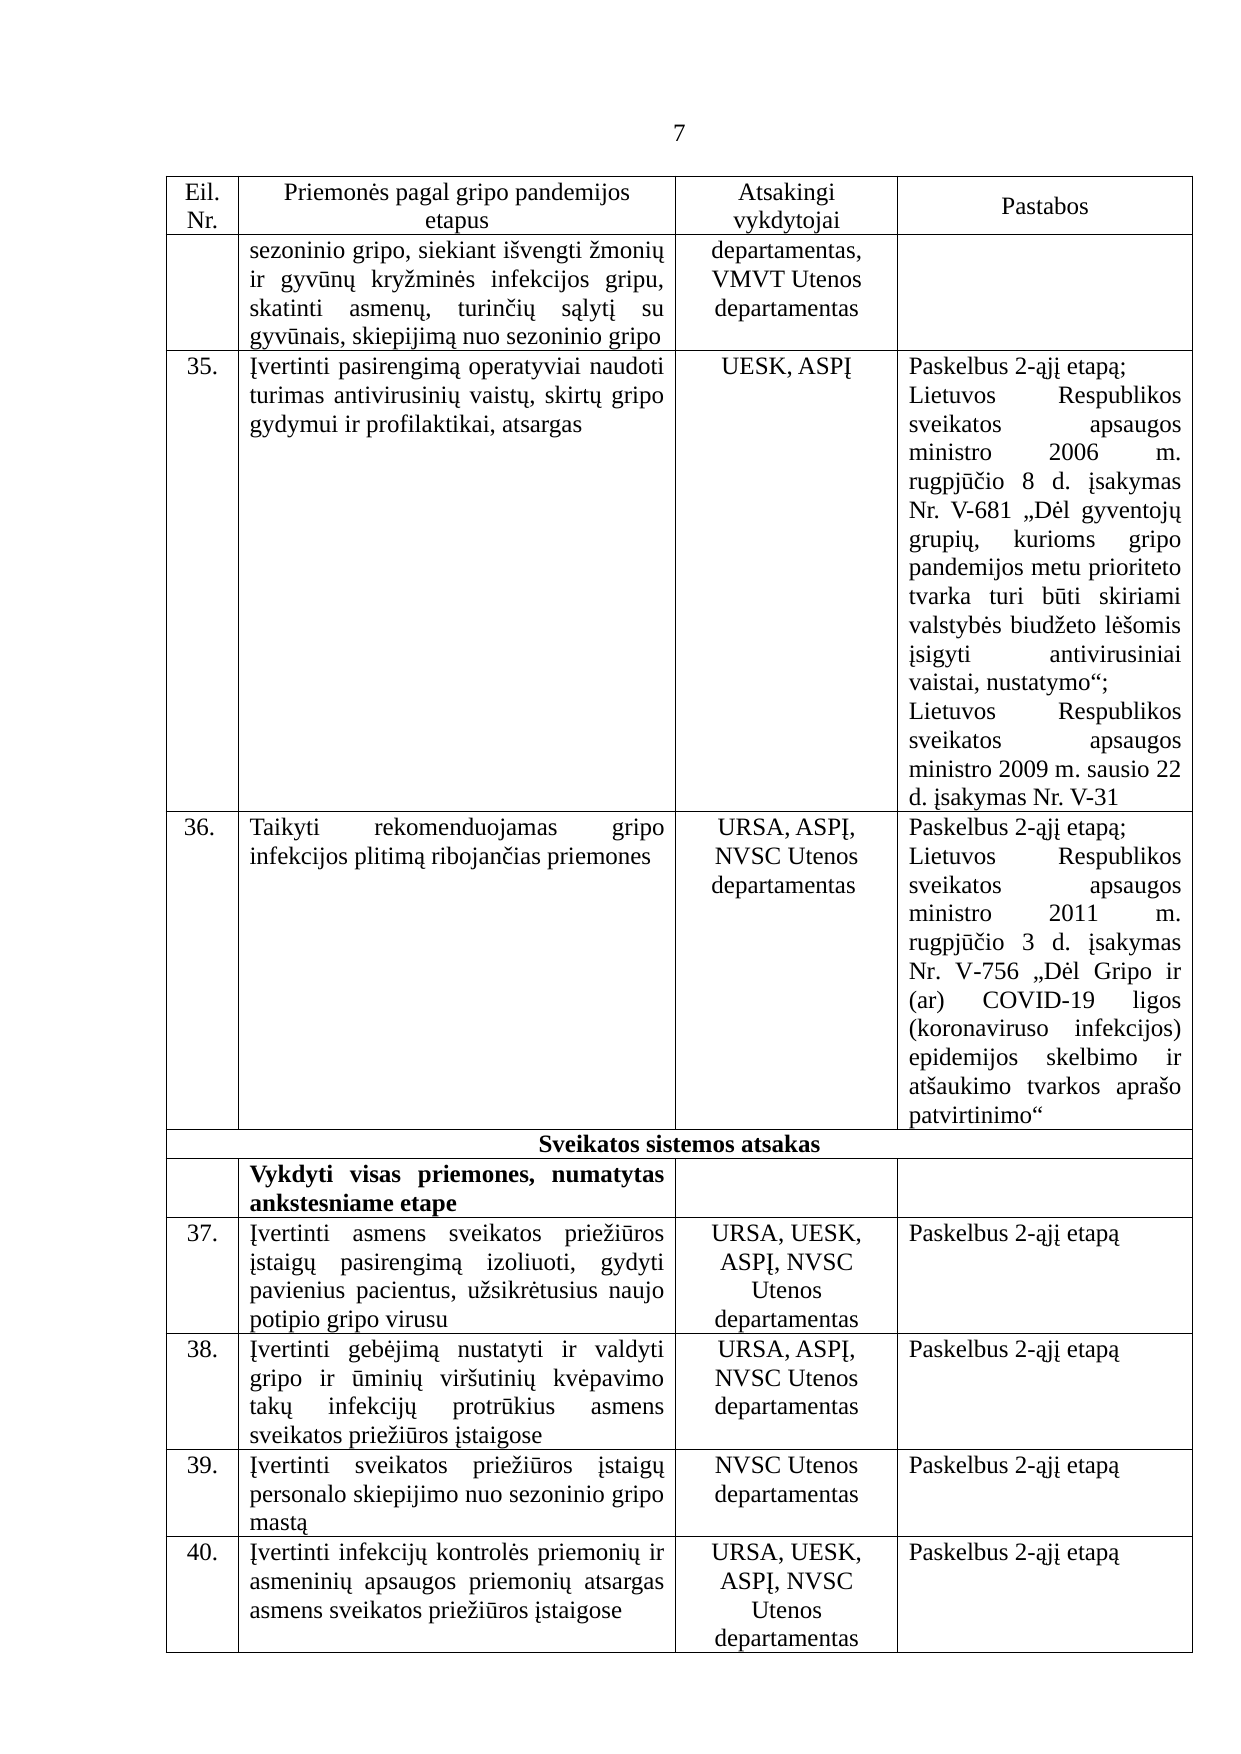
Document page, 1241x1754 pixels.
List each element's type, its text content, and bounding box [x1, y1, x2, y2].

table_cell Įvertinti gebėjimą nustatyti ir valdyti gripo ir ūminių viršutinių kvėpavimo takų infekcijų protrūkius asmens sveikatos priežiūros įstaigose [239, 1334, 675, 1449]
table_cell URSA, ASPĮ, NVSC Utenos departamentas [676, 1334, 897, 1449]
table_cell Įvertinti sveikatos priežiūros įstaigų personalo skiepijimo nuo sezoninio gripo mastą [239, 1450, 675, 1536]
table_cell sezoninio gripo, siekiant išvengti žmonių ir gyvūnų kryžminės infekcijos gripu, skatinti asmenų, turinčių sąlytį su gyvūnais, skiepijimą nuo sezoninio gripo [239, 235, 675, 350]
table_cell 35. [167, 351, 238, 811]
table_cell Įvertinti pasirengimą operatyviai naudoti turimas antivirusinių vaistų, skirtų gripo gydymui ir profilaktikai, atsargas [239, 351, 675, 811]
table_cell NVSC Utenos departamentas [676, 1450, 897, 1536]
table_cell Įvertinti infekcijų kontrolės priemonių ir asmeninių apsaugos priemonių atsargas asmens sveikatos priežiūros įstaigose [239, 1537, 675, 1652]
table_cell [898, 1159, 1192, 1217]
table_cell Paskelbus 2-ąjį etapą [898, 1450, 1192, 1536]
table_cell URSA, UESK, ASPĮ, NVSC Utenos departamentas [676, 1218, 897, 1333]
table_header Eil. Nr. [167, 177, 238, 234]
table_cell Paskelbus 2-ąjį etapą [898, 1218, 1192, 1333]
table_cell [167, 1159, 238, 1217]
table_cell Sveikatos sistemos atsakas [167, 1130, 1192, 1158]
table_cell Taikyti rekomenduojamas gripo infekcijos plitimą ribojančias priemones [239, 812, 675, 1128]
table_cell Vykdyti visas priemones, numatytas ankstesniame etape [239, 1159, 675, 1217]
table_cell 37. [167, 1218, 238, 1333]
table_cell URSA, UESK, ASPĮ, NVSC Utenos departamentas [676, 1537, 897, 1652]
table_cell URSA, ASPĮ, NVSC Utenos departamentas [676, 812, 897, 1128]
table_cell Įvertinti asmens sveikatos priežiūros įstaigų pasirengimą izoliuoti, gydyti pavienius pacientus, užsikrėtusius naujo potipio gripo virusu [239, 1218, 675, 1333]
table_cell Paskelbus 2-ąjį etapą; Lietuvos Respublikos sveikatos apsaugos ministro 2011 m. rugpjūčio 3 d. įsakymas Nr. V-756 „Dėl Gripo ir (ar) COVID-19 ligos (koronaviruso infekcijos) epidemijos skelbimo ir atšaukimo tvarkos aprašo patvirtinimo“ [898, 812, 1192, 1128]
table_cell [167, 235, 238, 350]
table_cell [898, 235, 1192, 350]
table_cell Paskelbus 2-ąjį etapą [898, 1334, 1192, 1449]
table_cell 36. [167, 812, 238, 1128]
table_header Priemonės pagal gripo pandemijos etapus [239, 177, 675, 234]
table_cell [676, 1159, 897, 1217]
table_cell 38. [167, 1334, 238, 1449]
table_header Pastabos [898, 177, 1192, 234]
table_cell Paskelbus 2-ąjį etapą; Lietuvos Respublikos sveikatos apsaugos ministro 2006 m. rugpjūčio 8 d. įsakymas Nr. V-681 „Dėl gyventojų grupių, kurioms gripo pandemijos metu prioriteto tvarka turi būti skiriami valstybės biudžeto lėšomis įsigyti antivirusiniai vaistai, nustatymo“; Lietuvos Respublikos sveikatos apsaugos ministro 2009 m. sausio 22 d. įsakymas Nr. V-31 [898, 351, 1192, 811]
table_cell departamentas, VMVT Utenos departamentas [676, 235, 897, 350]
table_header Atsakingi vykdytojai [676, 177, 897, 234]
table_cell Paskelbus 2-ąjį etapą [898, 1537, 1192, 1652]
table_cell UESK, ASPĮ [676, 351, 897, 811]
table_cell 40. [167, 1537, 238, 1652]
table_cell 39. [167, 1450, 238, 1536]
